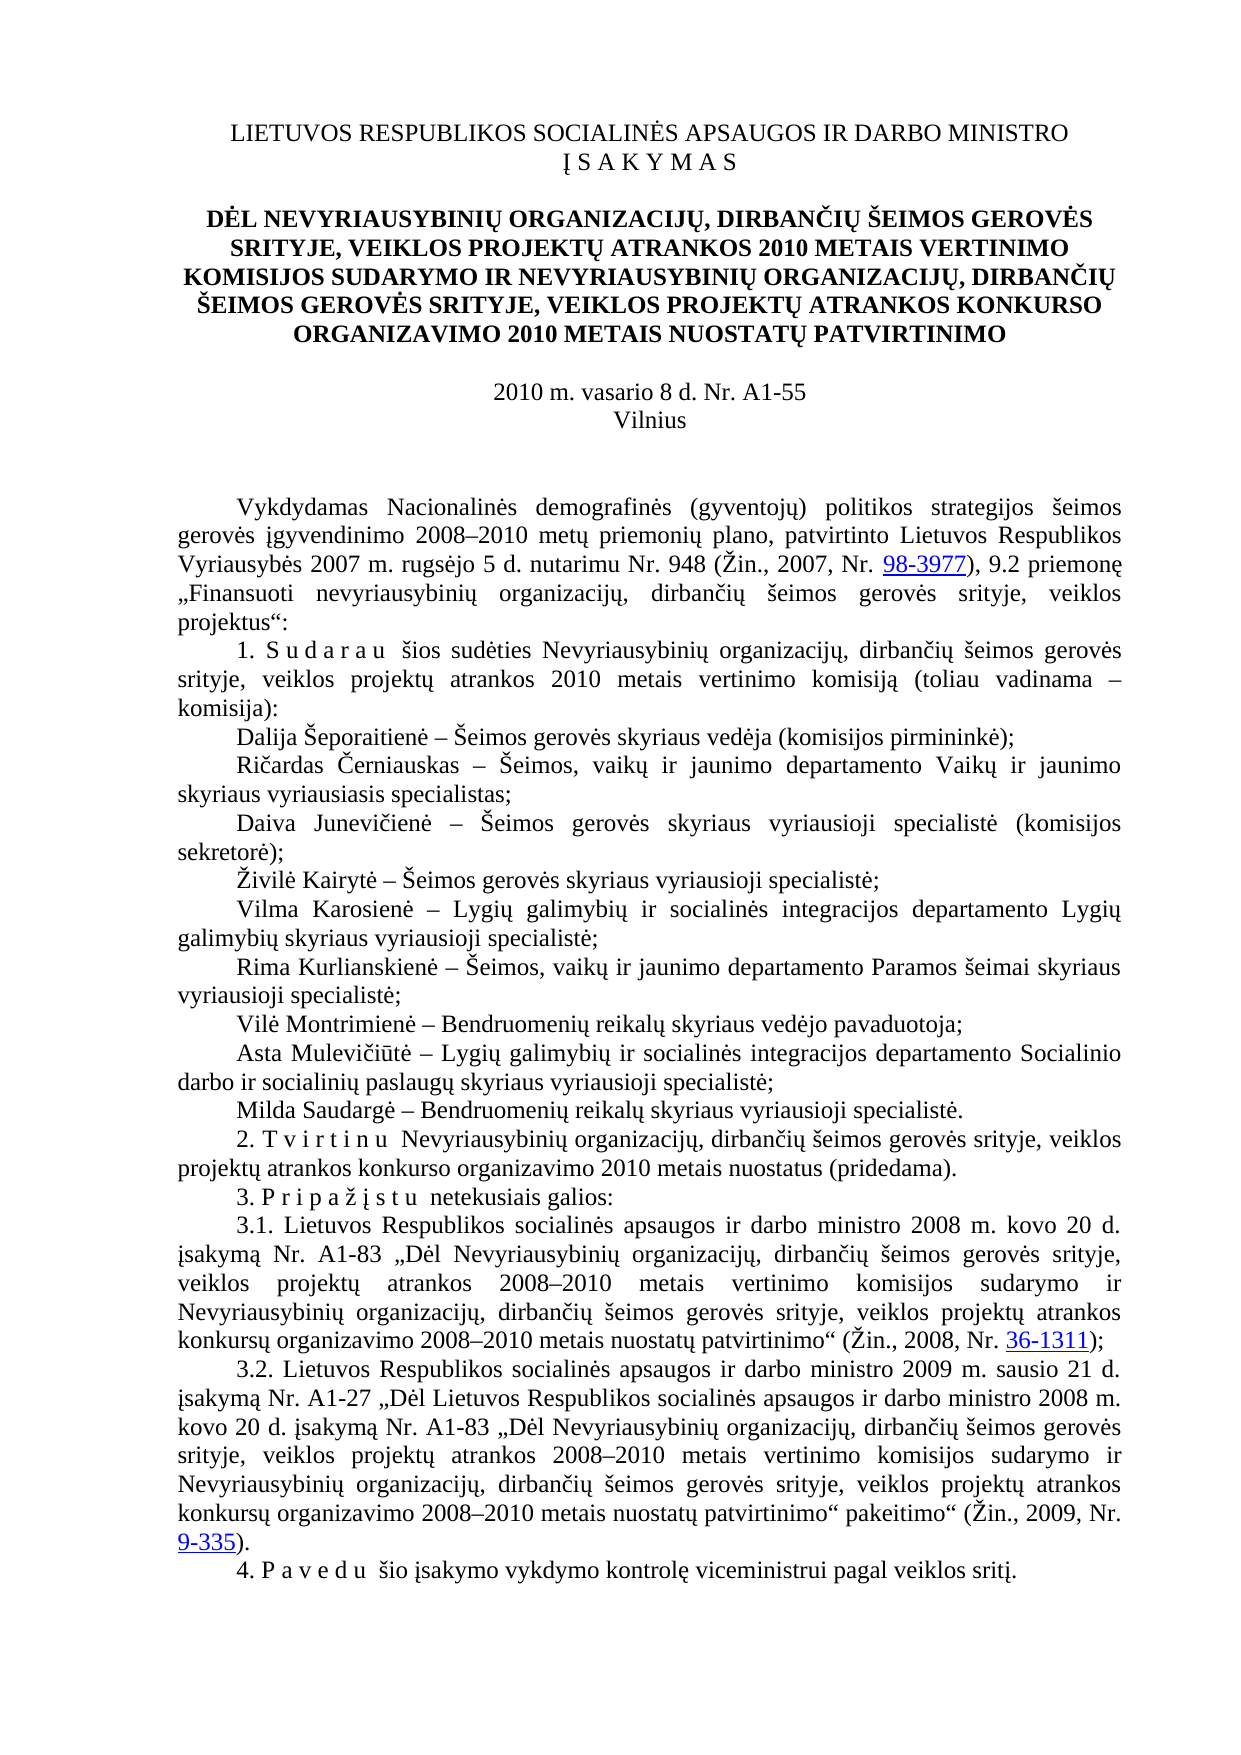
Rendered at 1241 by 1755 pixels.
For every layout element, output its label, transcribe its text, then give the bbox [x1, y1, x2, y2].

text ĮSAKYMAS [177, 147, 1122, 176]
text Asta Mulevičiūtė – Lygių galimybių ir socialinės integracijos departamento Socialinio darbo ir socialinių paslaugų skyriaus vyriausioji specialistė; [177, 1038, 1122, 1096]
text 1. Sudarau šios sudėties Nevyriausybinių organizacijų, dirbančių šeimos gerovės srityje, veiklos projektų atrankos 2010 metais vertinimo komisiją (toliau vadinama – komisija): [177, 636, 1122, 722]
text 2010 m. vasario 8 d. Nr. A1-55 [177, 377, 1122, 406]
text 3. Pripažįstu netekusiais galios: [177, 1182, 1122, 1211]
text Vilma Karosienė – Lygių galimybių ir socialinės integracijos departamento Lygių galimybių skyriaus vyriausioji specialistė; [177, 894, 1122, 952]
text 2. Tvirtinu Nevyriausybinių organizacijų, dirbančių šeimos gerovės srityje, veiklos projektų atrankos konkurso organizavimo 2010 metais nuostatus (pridedama). [177, 1124, 1122, 1182]
text Dalija Šeporaitienė – Šeimos gerovės skyriaus vedėja (komisijos pirmininkė); [177, 722, 1122, 751]
text Milda Saudargė – Bendruomenių reikalų skyriaus vyriausioji specialistė. [177, 1096, 1122, 1124]
text Vilė Montrimienė – Bendruomenių reikalų skyriaus vedėjo pavaduotoja; [177, 1009, 1122, 1038]
text 4. Pavedu šio įsakymo vykdymo kontrolę viceministrui pagal veiklos sritį. [177, 1556, 1122, 1584]
text 3.1. Lietuvos Respublikos socialinės apsaugos ir darbo ministro 2008 m. kovo 20 d. įsakymą Nr. A1-83 „Dėl Nevyriausybinių organizacijų, dirbančių šeimos gerovės srityje, veiklos projektų atrankos 2008–2010 metais vertinimo komisijos sudarymo ir Nevyriausybinių organizacijų, dirbančių šeimos gerovės srityje, veiklos projektų atrankos konkursų organizavimo 2008–2010 metais nuostatų patvirtinimo“ (Žin., 2008, Nr. 36-1311); [177, 1211, 1122, 1354]
text Vykdydamas Nacionalinės demografinės (gyventojų) politikos strategijos šeimos gerovės įgyvendinimo 2008–2010 metų priemonių plano, patvirtinto Lietuvos Respublikos Vyriausybės 2007 m. rugsėjo 5 d. nutarimu Nr. 948 (Žin., 2007, Nr. 98-3977), 9.2 priemonę „Finansuoti nevyriausybinių organizacijų, dirbančių šeimos gerovės srityje, veiklos projektus“: [177, 492, 1122, 636]
text DĖL NEVYRIAUSYBINIŲ ORGANIZACIJŲ, DIRBANČIŲ ŠEIMOS GEROVĖS SRITYJE, VEIKLOS PROJEKTŲ ATRANKOS 2010 METAIS VERTINIMO KOMISIJOS SUDARYMO IR NEVYRIAUSYBINIŲ ORGANIZACIJŲ, DIRBANČIŲ ŠEIMOS GEROVĖS SRITYJE, VEIKLOS PROJEKTŲ ATRANKOS KONKURSO ORGANIZAVIMO 2010 METAIS NUOSTATŲ PATVIRTINIMO [177, 204, 1122, 348]
text 3.2. Lietuvos Respublikos socialinės apsaugos ir darbo ministro 2009 m. sausio 21 d. įsakymą Nr. A1-27 „Dėl Lietuvos Respublikos socialinės apsaugos ir darbo ministro 2008 m. kovo 20 d. įsakymą Nr. A1-83 „Dėl Nevyriausybinių organizacijų, dirbančių šeimos gerovės srityje, veiklos projektų atrankos 2008–2010 metais vertinimo komisijos sudarymo ir Nevyriausybinių organizacijų, dirbančių šeimos gerovės srityje, veiklos projektų atrankos konkursų organizavimo 2008–2010 metais nuostatų patvirtinimo“ pakeitimo“ (Žin., 2009, Nr. 9-335). [177, 1354, 1122, 1556]
text LIETUVOS RESPUBLIKOS SOCIALINĖS APSAUGOS IR DARBO MINISTRO [177, 118, 1122, 147]
text Ričardas Černiauskas – Šeimos, vaikų ir jaunimo departamento Vaikų ir jaunimo skyriaus vyriausiasis specialistas; [177, 751, 1122, 808]
text Vilnius [177, 406, 1122, 434]
text Daiva Junevičienė – Šeimos gerovės skyriaus vyriausioji specialistė (komisijos sekretorė); [177, 808, 1122, 866]
text Rima Kurlianskienė – Šeimos, vaikų ir jaunimo departamento Paramos šeimai skyriaus vyriausioji specialistė; [177, 952, 1122, 1009]
text Živilė Kairytė – Šeimos gerovės skyriaus vyriausioji specialistė; [177, 866, 1122, 894]
